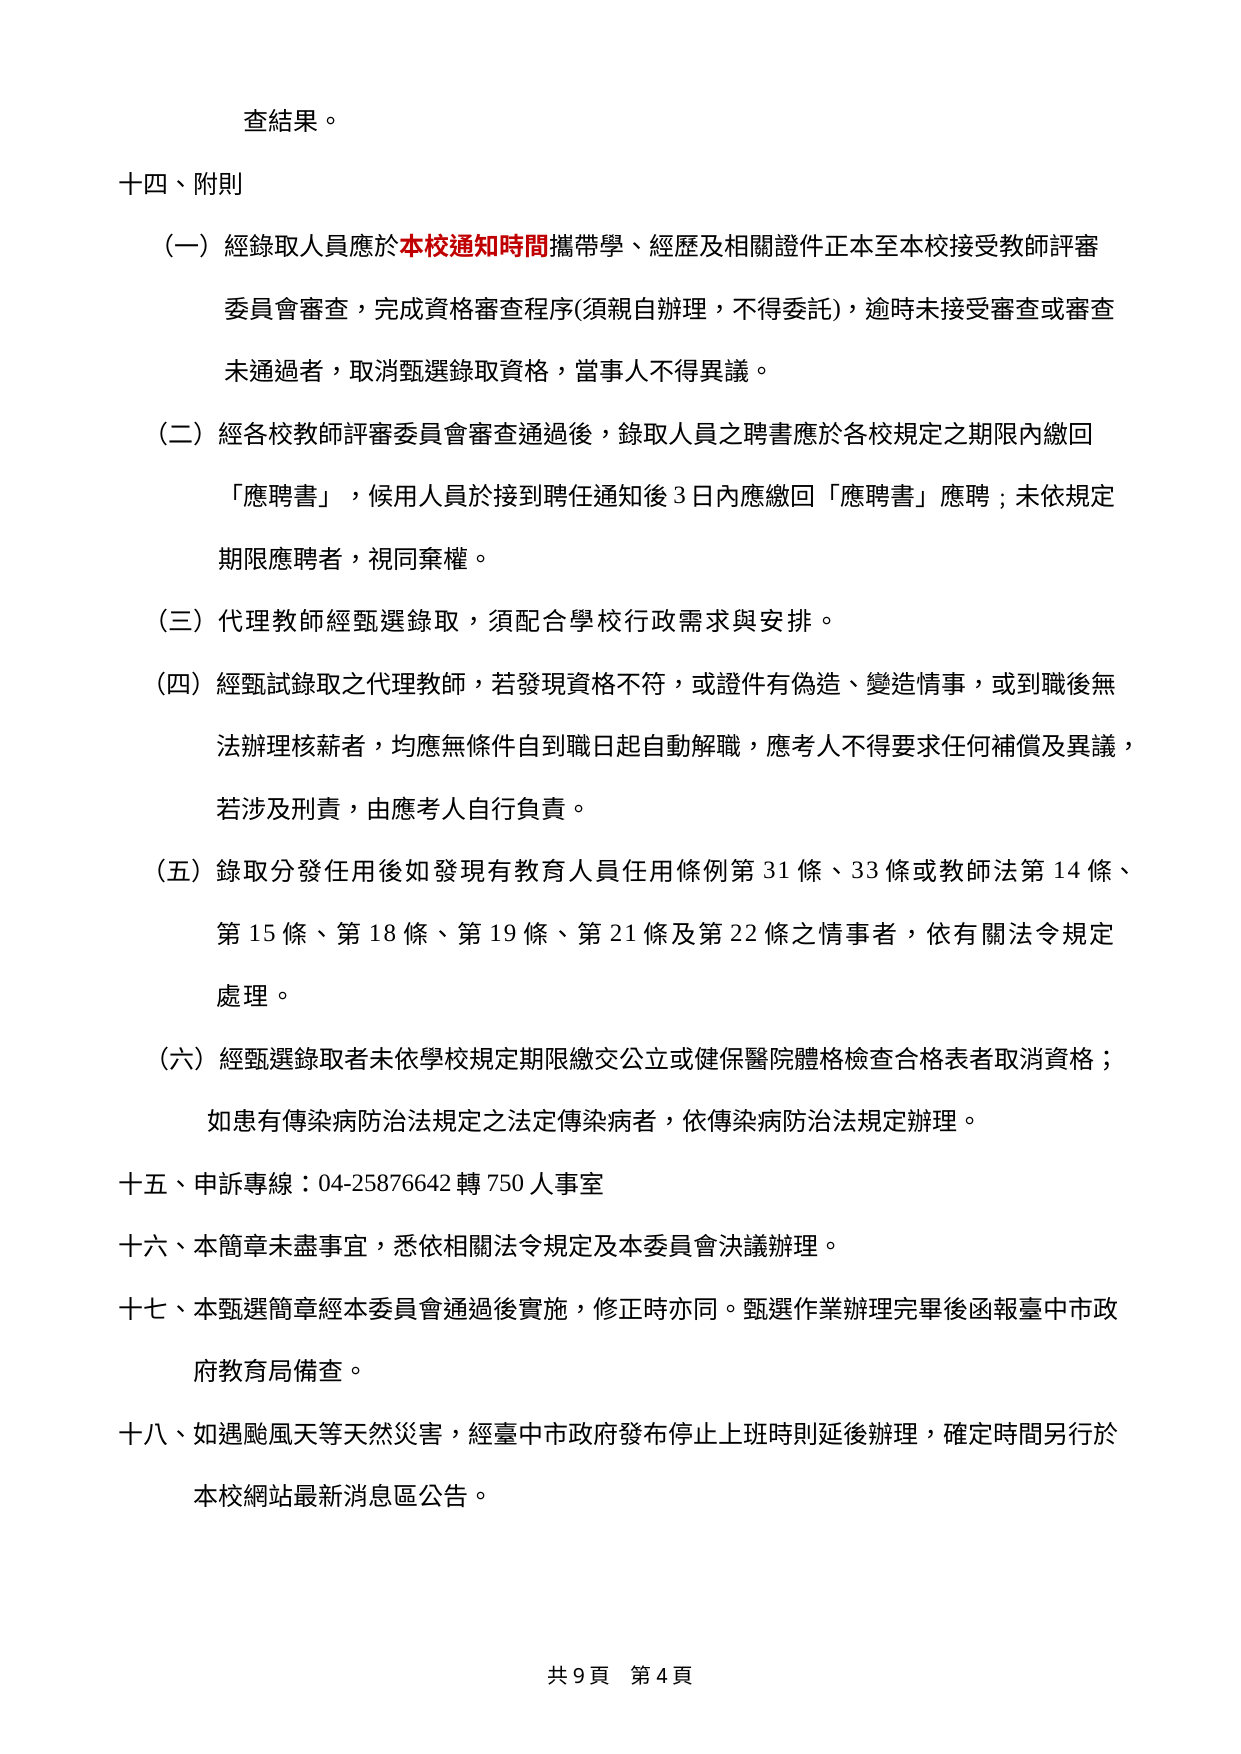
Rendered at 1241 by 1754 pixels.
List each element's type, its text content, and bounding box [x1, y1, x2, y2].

text （一）經錄取人員應於本校通知時間攜帶學、經歷及相關證件正本至本校接受教師評審委員會審查，完成資格審查程序(須親自辦理，不得委託)，逾時未接受審查或審查未通過者，取消甄選錄取資格，當事人不得異議。 [149, 203, 1122, 391]
text 十七、本甄選簡章經本委員會通過後實施，修正時亦同。甄選作業辦理完畢後函報臺中市政府教育局備查。 [118, 1266, 1122, 1391]
text （三）代理教師經甄選錄取，須配合學校行政需求與安排。 [118, 578, 1122, 641]
text 十五、申訴專線：04-25876642轉750人事室 [118, 1141, 1122, 1203]
text （五）錄取分發任用後如發現有教育人員任用條例第31條、33條或教師法第14條、第15條、第18條、第19條、第21條及第22條之情事者，依有關法令規定處理。 [141, 828, 1122, 1016]
text （六）經甄選錄取者未依學校規定期限繳交公立或健保醫院體格檢查合格表者取消資格；如患有傳染病防治法規定之法定傳染病者，依傳染病防治法規定辦理。 [144, 1016, 1122, 1141]
text 查結果。 [243, 78, 1122, 141]
text 十四、附則 [118, 141, 1122, 203]
text 十八、如遇颱風天等天然災害，經臺中市政府發布停止上班時則延後辦理，確定時間另行於本校網站最新消息區公告。 [118, 1391, 1122, 1578]
text （二）經各校教師評審委員會審查通過後，錄取人員之聘書應於各校規定之期限內繳回「應聘書」，候用人員於接到聘任通知後3日內應繳回「應聘書」應聘﹔未依規定期限應聘者，視同棄權。 [143, 391, 1122, 578]
text （四）經甄試錄取之代理教師，若發現資格不符，或證件有偽造、變造情事，或到職後無法辦理核薪者，均應無條件自到職日起自動解職，應考人不得要求任何補償及異議，若涉及刑責，由應考人自行負責。 [141, 641, 1122, 828]
text 十六、本簡章未盡事宜，悉依相關法令規定及本委員會決議辦理。 [118, 1203, 1122, 1266]
